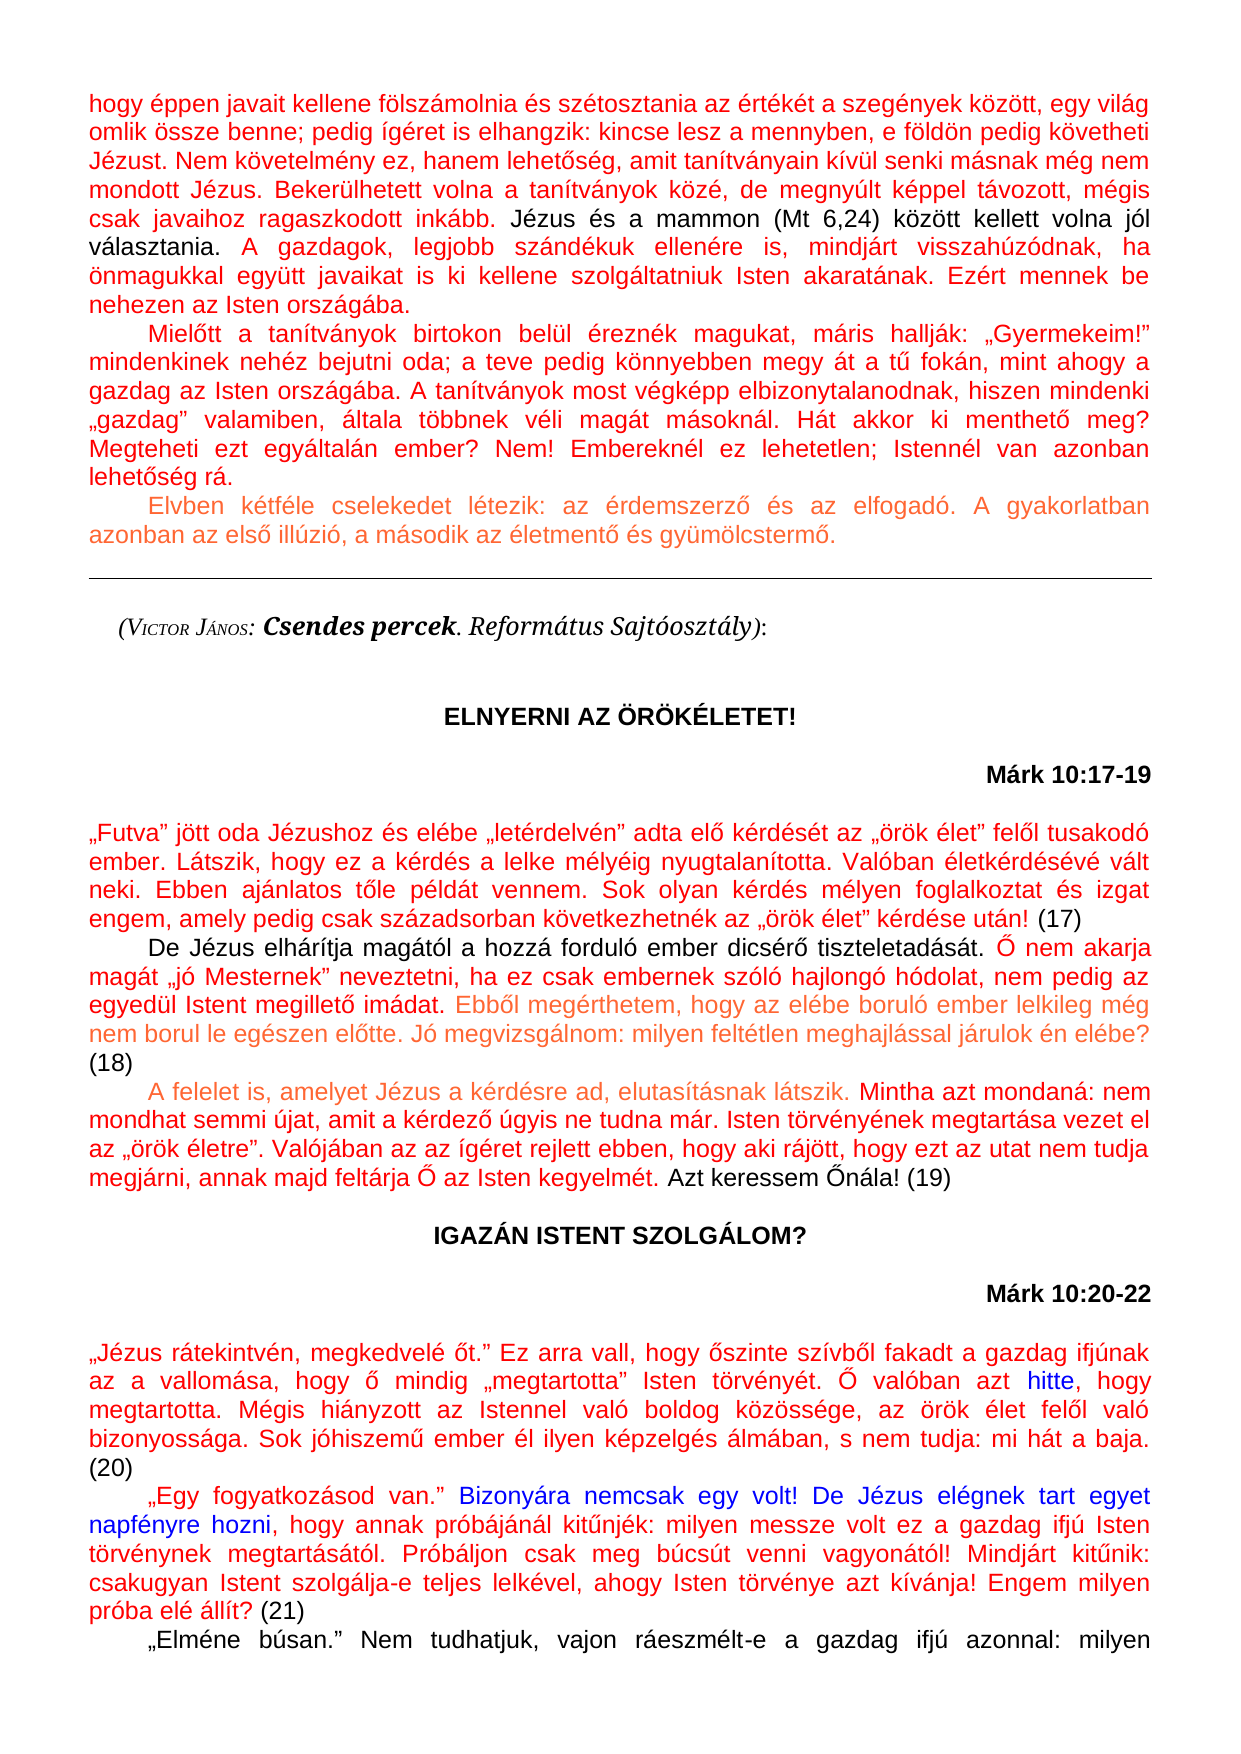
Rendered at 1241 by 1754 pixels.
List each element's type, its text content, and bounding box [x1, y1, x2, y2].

text Mielőtt a tanítványok birtokon belül éreznék magukat, máris hallják: „Gyermekeim!” mindenkinek nehéz bejutni oda; a teve pedig könnyebben megy át a tű fokán, mint ahogy a gazdag az Isten országába. A tanítványok most végképp elbizonytalanodnak, hiszen mindenki „gazdag” valamiben, általa többnek véli magát másoknál. Hát akkor ki menthető meg? Megteheti ezt egyáltalán ember? Nem! Embereknél ez lehetetlen; Istennél van azonban lehetőség rá. [88, 318, 1152, 491]
text De Jézus elhárítja magától a hozzá forduló ember dicsérő tiszteletadását. Ő nem akarja magát „jó Mesternek” neveztetni, ha ez csak embernek szóló hajlongó hódolat, nem pedig az egyedül Istent megillető imádat. Ebből megérthetem, hogy az elébe boruló ember lelkileg még nem borul le egészen előtte. Jó megvizsgálnom: milyen feltétlen meghajlással járulok én elébe? (18) [88, 933, 1152, 1077]
text (Victor János: Csendes percek. Református Sajtóosztály): [88, 579, 1152, 672]
text Márk 10:17-19 [88, 760, 1152, 788]
text A felelet is, amelyet Jézus a kérdésre ad, elutasításnak látszik. Mintha azt mondaná: nem mondhat semmi újat, amit a kérdező úgyis ne tudna már. Isten törvényének megtartása vezet el az „örök életre”. Valójában az az ígéret rejlett ebben, hogy aki rájött, hogy ezt az utat nem tudja megjárni, annak majd feltárja Ő az Isten kegyelmét. Azt keressem Őnála! (19) [88, 1077, 1152, 1192]
text „Futva” jött oda Jézushoz és elébe „letérdelvén” adta elő kérdését az „örök élet” felől tusakodó ember. Látszik, hogy ez a kérdés a lelke mélyéig nyugtalanította. Valóban életkérdésévé vált neki. Ebben ajánlatos tőle példát vennem. Sok olyan kérdés mélyen foglalkoztat és izgat engem, amely pedig csak századsorban következhetnék az „örök élet” kérdése után! (17) [88, 818, 1152, 933]
text Márk 10:20-22 [88, 1279, 1152, 1308]
text Elvben kétféle cselekedet létezik: az érdemszerző és az elfogadó. A gyakorlatban azonban az első illúzió, a második az életmentő és gyümölcstermő. [88, 491, 1152, 548]
text ELNYERNI AZ ÖRÖKÉLETET! [88, 701, 1152, 730]
text IGAZÁN ISTENT SZOLGÁLOM? [88, 1221, 1152, 1250]
text hogy éppen javait kellene fölszámolnia és szétosztania az értékét a szegények között, egy világ omlik össze benne; pedig ígéret is elhangzik: kincse lesz a mennyben, e földön pedig követheti Jézust. Nem követelmény ez, hanem lehetőség, amit tanítványain kívül senki másnak még nem mondott Jézus. Bekerülhetett volna a tanítványok közé, de megnyúlt képpel távozott, mégis csak javaihoz ragaszkodott inkább. Jézus és a mammon (Mt 6,24) között kellett volna jól választania. A gazdagok, legjobb szándékuk ellenére is, mindjárt visszahúzódnak, ha önmagukkal együtt javaikat is ki kellene szolgáltatniuk Isten akaratának. Ezért mennek be nehezen az Isten országába. [88, 88, 1152, 318]
text „Egy fogyatkozásod van.” Bizonyára nemcsak egy volt! De Jézus elégnek tart egyet napfényre hozni, hogy annak próbájánál kitűnjék: milyen messze volt ez a gazdag ifjú Isten törvénynek megtartásától. Próbáljon csak meg búcsút venni vagyonától! Mindjárt kitűnik: csakugyan Istent szolgálja‑e teljes lelkével, ahogy Isten törvénye azt kívánja! Engem milyen próba elé állít? (21) [88, 1481, 1152, 1625]
text „Jézus rátekintvén, megkedvelé őt.” Ez arra vall, hogy őszinte szívből fakadt a gazdag ifjúnak az a vallomása, hogy ő mindig „megtartotta” Isten törvényét. Ő valóban azt hitte, hogy megtartotta. Mégis hiányzott az Istennel való boldog közössége, az örök élet felől való bizonyossága. Sok jóhiszemű ember él ilyen képzelgés álmában, s nem tudja: mi hát a baja. (20) [88, 1338, 1152, 1481]
text „Elméne búsan.” Nem tudhatjuk, vajon ráeszmélt‑e a gazdag ifjú azonnal: milyen [88, 1625, 1152, 1654]
